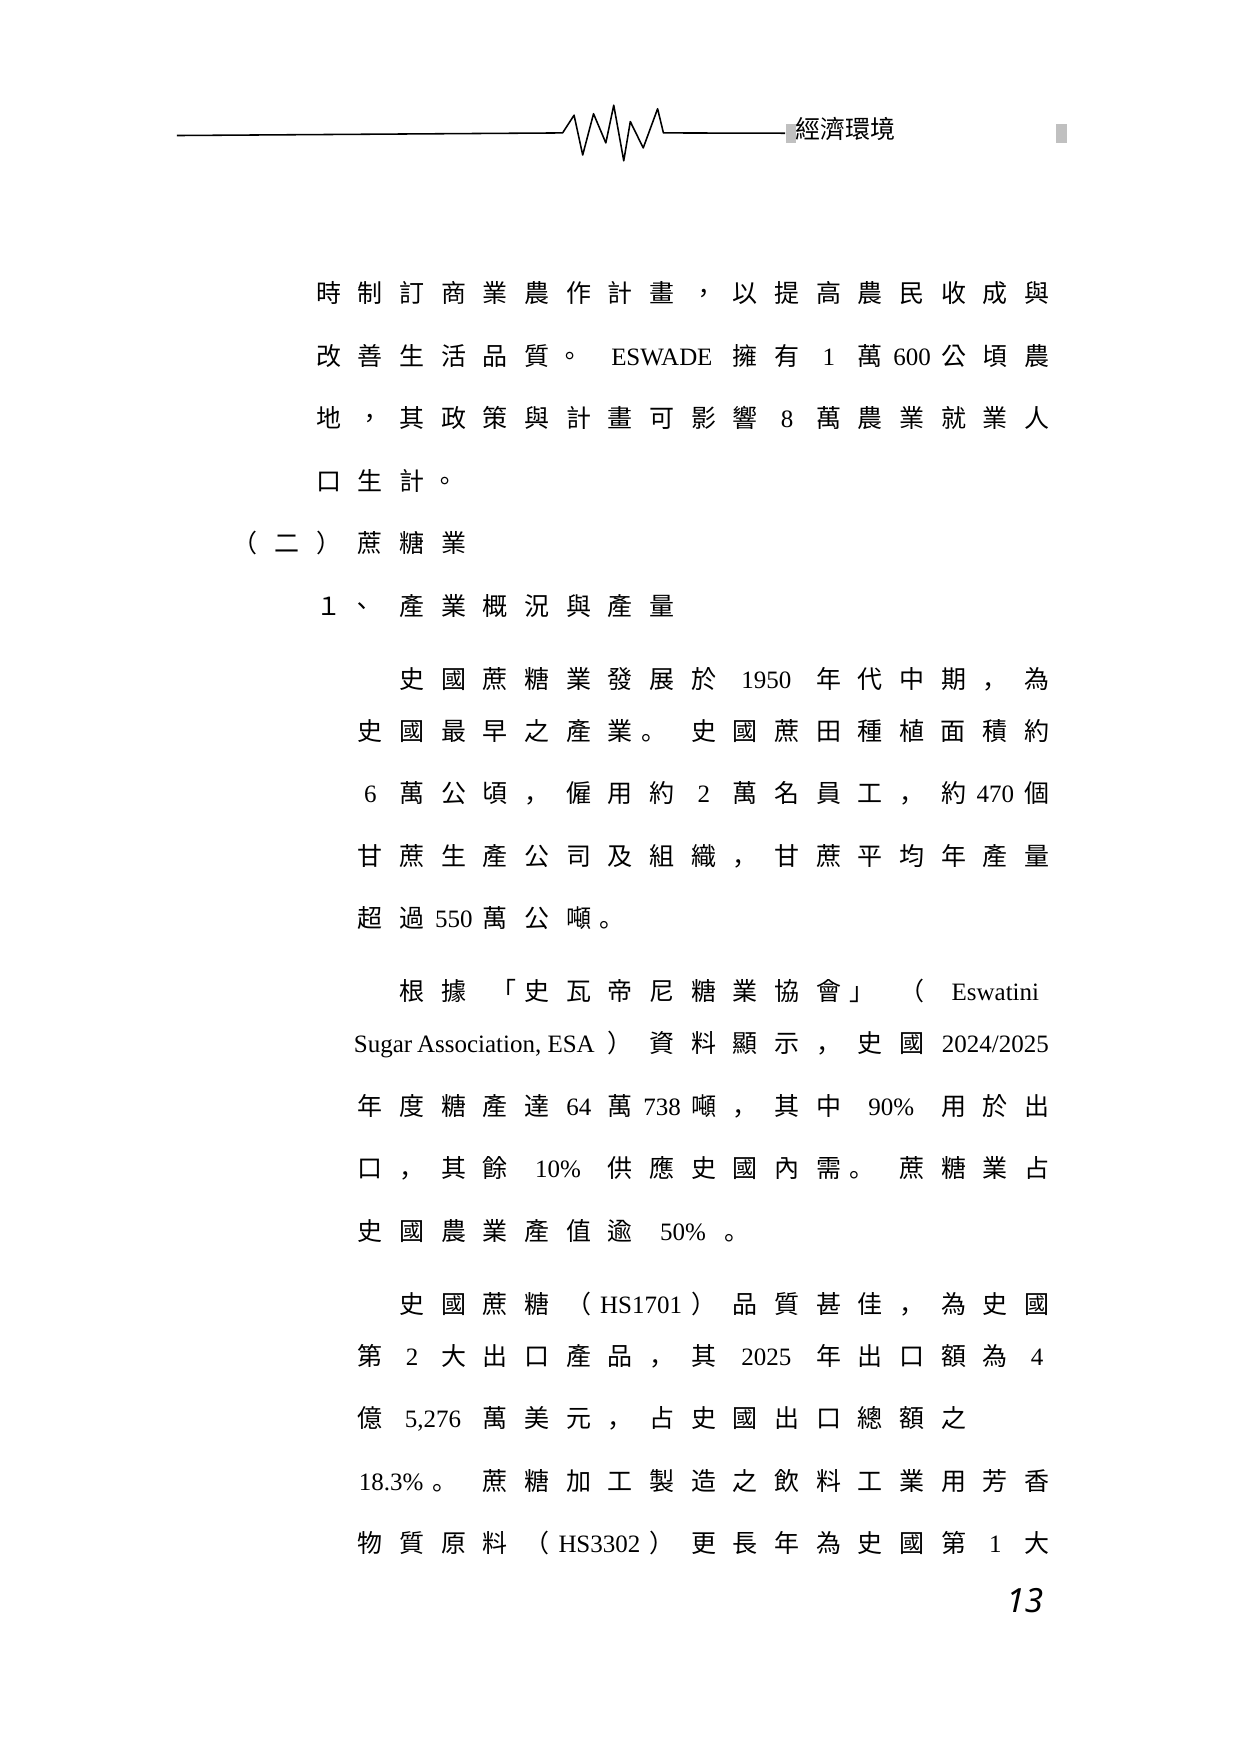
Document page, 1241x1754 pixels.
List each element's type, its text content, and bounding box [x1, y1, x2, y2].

text 根據「史瓦帝尼糖業協會」（Eswatini Sugar Association, ESA）資料顯示，史國2024/2025年度糖產達64萬738噸，其中90%用於出口，其餘10%供應史國內需。蔗糖業占史國農業產值逾50%。 [330, 938, 1058, 1250]
text 史國蔗糖業發展於1950年代中期，為史國最早之產業。史國蔗田種植面積約6萬公頃，僱用約2萬名員工，約470個甘蔗生產公司及組織，甘蔗平均年產量超過550萬公噸。 [330, 625, 1058, 938]
text １、產業概況與產量 [281, 563, 1058, 625]
text （二）蔗糖業 [207, 500, 1058, 563]
text 史國蔗糖（HS1701）品質甚佳，為史國第2大出口產品，其2025年出口額為4億5,276萬美元，占史國出口總額之18.3%。蔗糖加工製造之飲料工業用芳香物質原料（HS3302）更長年為史國第1大 [330, 1250, 1058, 1563]
text 時制訂商業農作計畫，以提高農民收成與改善生活品質。ESWADE擁有1萬600公頃農地，其政策與計畫可影響8萬農業就業人口生計。 [281, 250, 1058, 500]
